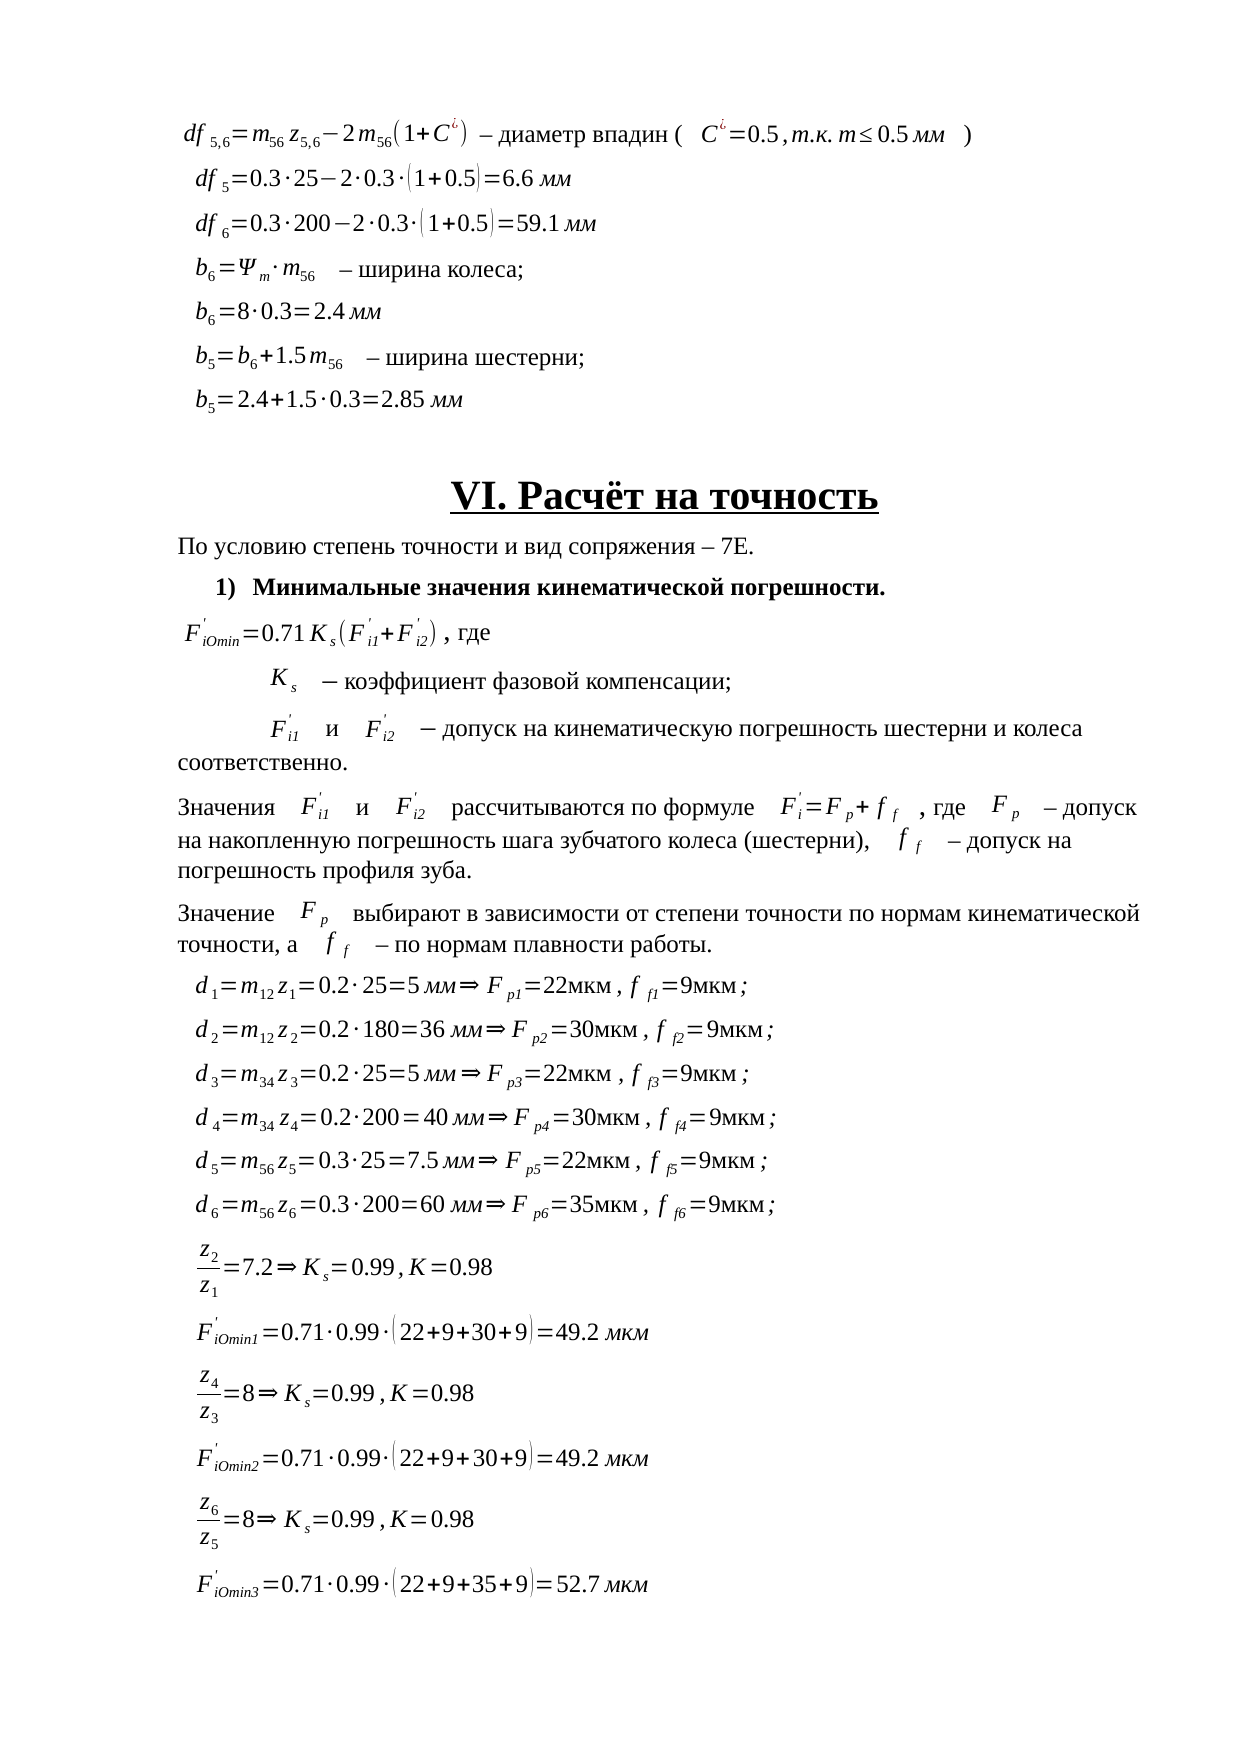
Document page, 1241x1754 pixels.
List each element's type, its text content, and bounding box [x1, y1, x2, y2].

text – коэффициент фазовой компенсации; [177, 662, 1152, 697]
text – диаметр впадин () [177, 118, 1152, 151]
text и – допуск на кинематическую погрешность шестерни и колеса соответственно. [177, 709, 1152, 775]
text , где [177, 613, 1152, 650]
list Минимальные значения кинематической погрешности. [215, 572, 1152, 601]
text – ширина шестерни; [177, 342, 1152, 373]
text Значение выбирают в зависимости от степени точности по нормам кинематической точности, а – по нормам плавности работы. [177, 896, 1152, 959]
text По условию степень точности и вид сопряжения – 7Е. [177, 531, 1152, 560]
text Значения и рассчитываются по формуле , где – допуск на накопленную погрешность шага зубчатого колеса (шестерни), – допуск на погрешность профиля зуба. [177, 788, 1152, 884]
text VI. Расчёт на точность [177, 471, 1152, 518]
text – ширина колеса; [177, 254, 1152, 285]
